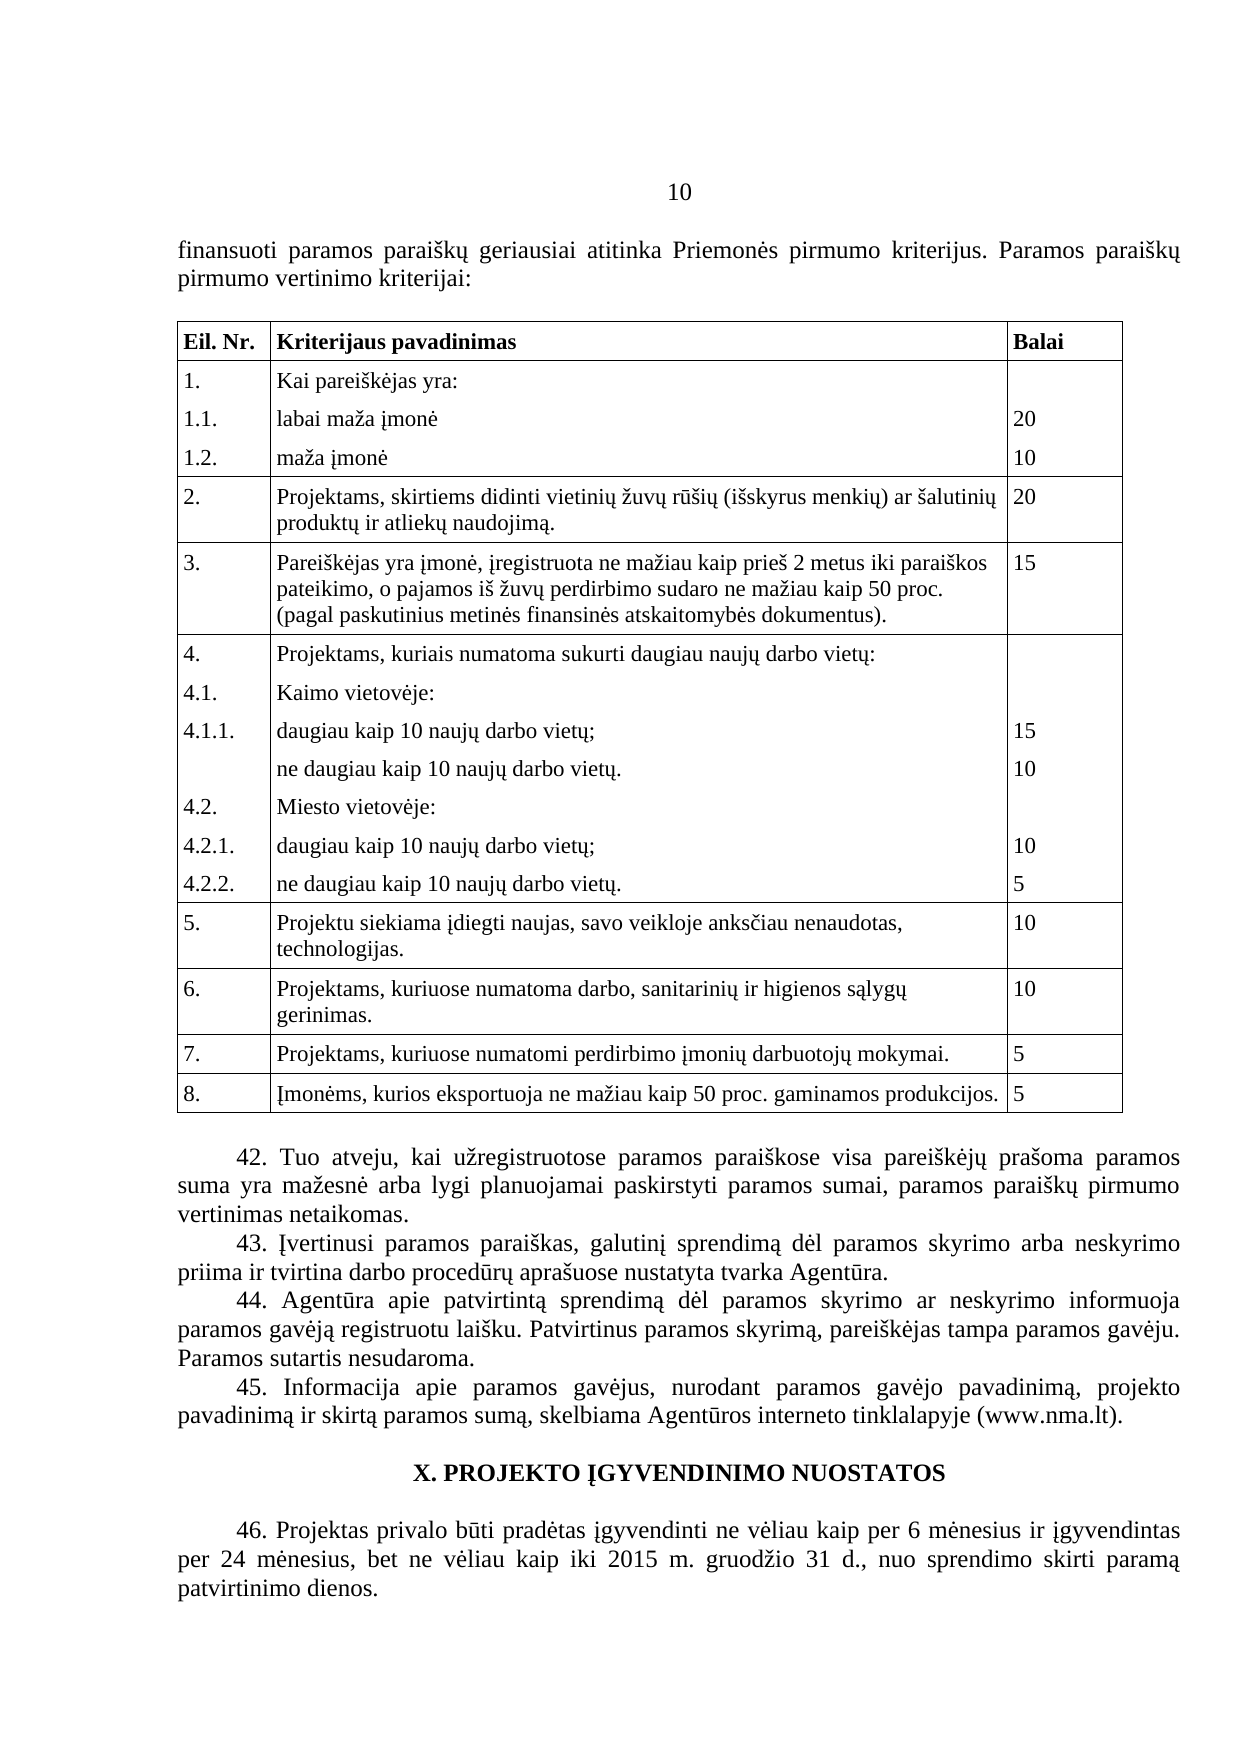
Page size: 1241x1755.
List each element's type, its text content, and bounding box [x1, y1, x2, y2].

table_cell daugiau kaip 10 naujų darbo vietų; [271, 826, 1007, 864]
table_cell 5. [178, 903, 270, 968]
table_cell labai maža įmonė [271, 400, 1007, 438]
table_cell 15 [1008, 543, 1122, 633]
table_cell 7. [178, 1035, 270, 1073]
table_cell Kaimo vietovėje: [271, 673, 1007, 711]
table_cell 20 [1008, 400, 1122, 438]
table_cell [1008, 673, 1122, 711]
table_header Eil. Nr. [178, 322, 270, 360]
table_cell 10 [1008, 969, 1122, 1033]
table_cell 4.2.2. [178, 864, 270, 902]
table_cell 10 [1008, 749, 1122, 787]
table_cell [1008, 635, 1122, 673]
table_cell [1008, 788, 1122, 826]
table_cell Projektams, kuriuose numatomi perdirbimo įmonių darbuotojų mokymai. [271, 1035, 1007, 1073]
table_cell 15 [1008, 711, 1122, 749]
table_cell maža įmonė [271, 438, 1007, 476]
table_cell 5 [1008, 1074, 1122, 1112]
table_cell Pareiškėjas yra įmonė, įregistruota ne mažiau kaip prieš 2 metus iki paraiškos pateikimo, o pajamos iš žuvų perdirbimo sudaro ne mažiau kaip 50 proc. (pagal paskutinius metinės finansinės atskaitomybės dokumentus). [271, 543, 1007, 633]
table_cell 1. [178, 361, 270, 399]
table_cell 1.1. [178, 400, 270, 438]
table_cell 10 [1008, 826, 1122, 864]
table_cell Projektams, kuriais numatoma sukurti daugiau naujų darbo vietų: [271, 635, 1007, 673]
table_cell 4.1.1. [178, 711, 270, 749]
table_cell 2. [178, 477, 270, 542]
text 43. Įvertinusi paramos paraiškas, galutinį sprendimą dėl paramos skyrimo arba neskyrimo priima ir tvirtina darbo procedūrų aprašuose nustatyta tvarka Agentūra. [177, 1228, 1181, 1286]
table_cell Projektams, kuriuose numatoma darbo, sanitarinių ir higienos sąlygų gerinimas. [271, 969, 1007, 1033]
table_header Kriterijaus pavadinimas [271, 322, 1007, 360]
table_cell 5 [1008, 1035, 1122, 1073]
table_cell [178, 749, 270, 787]
table_cell 20 [1008, 477, 1122, 542]
text finansuoti paramos paraiškų geriausiai atitinka Priemonės pirmumo kriterijus. Paramos paraiškų pirmumo vertinimo kriterijai: [177, 235, 1181, 292]
table_cell 1.2. [178, 438, 270, 476]
table_cell Projektams, skirtiems didinti vietinių žuvų rūšių (išskyrus menkių) ar šalutinių produktų ir atliekų naudojimą. [271, 477, 1007, 542]
table_cell ne daugiau kaip 10 naujų darbo vietų. [271, 864, 1007, 902]
table_cell 4.2.1. [178, 826, 270, 864]
text 42. Tuo atveju, kai užregistruotose paramos paraiškose visa pareiškėjų prašoma paramos suma yra mažesnė arba lygi planuojamai paskirstyti paramos sumai, paramos paraiškų pirmumo vertinimas netaikomas. [177, 1142, 1181, 1228]
table_cell 4. [178, 635, 270, 673]
table_cell 4.2. [178, 788, 270, 826]
text 45. Informacija apie paramos gavėjus, nurodant paramos gavėjo pavadinimą, projekto pavadinimą ir skirtą paramos sumą, skelbiama Agentūros interneto tinklalapyje (www.nma.lt). [177, 1372, 1181, 1429]
table_cell Įmonėms, kurios eksportuoja ne mažiau kaip 50 proc. gaminamos produkcijos. [271, 1074, 1007, 1112]
table_cell 4.1. [178, 673, 270, 711]
table_cell 3. [178, 543, 270, 633]
table_cell Projektu siekiama įdiegti naujas, savo veikloje anksčiau nenaudotas, technologijas. [271, 903, 1007, 968]
text 44. Agentūra apie patvirtintą sprendimą dėl paramos skyrimo ar neskyrimo informuoja paramos gavėją registruotu laišku. Patvirtinus paramos skyrimą, pareiškėjas tampa paramos gavėju. Paramos sutartis nesudaroma. [177, 1286, 1181, 1372]
text X. PROJEKTo ĮGYVENDINIMO NUOSTATOS [177, 1458, 1181, 1487]
table_cell [1008, 361, 1122, 399]
table_cell 6. [178, 969, 270, 1033]
table_cell 5 [1008, 864, 1122, 902]
table_cell ne daugiau kaip 10 naujų darbo vietų. [271, 749, 1007, 787]
table_cell 10 [1008, 438, 1122, 476]
table_cell Kai pareiškėjas yra: [271, 361, 1007, 399]
table_cell Miesto vietovėje: [271, 788, 1007, 826]
text 46. Projektas privalo būti pradėtas įgyvendinti ne vėliau kaip per 6 mėnesius ir įgyvendintas per 24 mėnesius, bet ne vėliau kaip iki 2015 m. gruodžio 31 d., nuo sprendimo skirti paramą patvirtinimo dienos. [177, 1516, 1181, 1602]
table_cell 10 [1008, 903, 1122, 968]
table_cell daugiau kaip 10 naujų darbo vietų; [271, 711, 1007, 749]
table_cell 8. [178, 1074, 270, 1112]
table_header Balai [1008, 322, 1122, 360]
